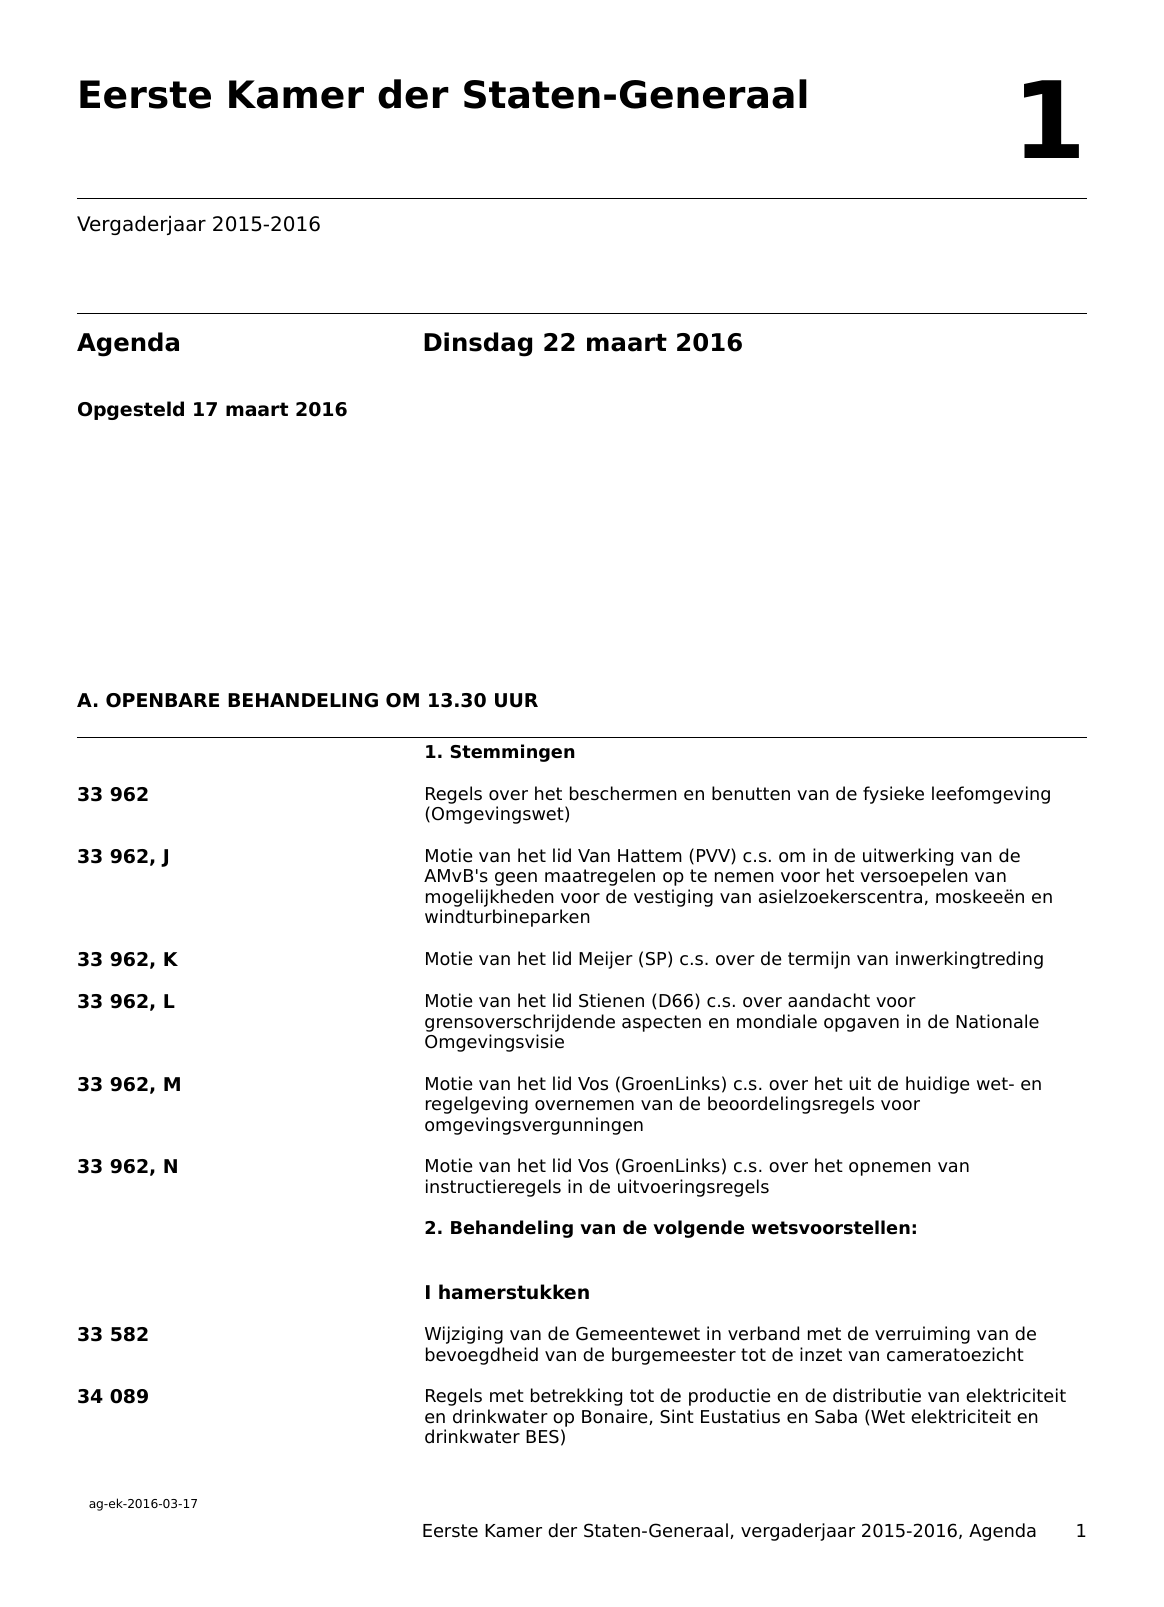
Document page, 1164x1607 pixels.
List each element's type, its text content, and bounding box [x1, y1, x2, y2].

table_cell [401, 991, 418, 1053]
table_cell [77, 1239, 401, 1259]
table_cell 34 089 [77, 1386, 401, 1448]
table_cell [401, 971, 418, 991]
table_cell [401, 1053, 418, 1074]
table_cell [401, 784, 418, 825]
table_cell Regels over het beschermen en benutten van de fysieke leefomgeving (Omgevingswet) [418, 784, 1087, 825]
table_cell Motie van het lid Stienen (D66) c.s. over aandacht voor grensoverschrijdende aspecten en mondiale opgaven in de Nationale Omgevingsvisie [418, 991, 1087, 1053]
table_cell [401, 1198, 418, 1218]
table_cell Vergaderjaar 2015-2016 [77, 199, 1087, 313]
table_cell [401, 1448, 418, 1468]
table_cell Motie van het lid Meijer (SP) c.s. over de termijn van inwerkingtreding [418, 949, 1087, 971]
table_cell Dinsdag 22 maart 2016 [422, 314, 1087, 357]
table_cell [418, 928, 1087, 949]
table_cell Wijziging van de Gemeentewet in verband met de verruiming van de bevoegdheid van de burgemeester tot de inzet van cameratoezicht [418, 1324, 1087, 1365]
table_cell [418, 1365, 1087, 1386]
table_cell [418, 1304, 1087, 1324]
table_cell [77, 971, 401, 991]
table_cell [77, 1448, 401, 1468]
table_cell [77, 1365, 401, 1386]
table_cell Agenda [77, 314, 422, 357]
table_cell [418, 1448, 1087, 1468]
table_cell 33 962 [77, 784, 401, 825]
table_cell [401, 825, 418, 846]
subtitle A. OPENBARE BEHANDELING OM 13.30 UUR [77, 690, 1087, 712]
table_header 1. Stemmingen [418, 738, 1087, 763]
table_cell [418, 971, 1087, 991]
table_cell 33 962, M [77, 1074, 401, 1136]
table_header 1 [886, 59, 1087, 198]
table_cell [418, 1136, 1087, 1156]
table_cell [401, 846, 418, 928]
table_cell [77, 1136, 401, 1156]
table_cell [401, 1156, 418, 1197]
table_cell [401, 1324, 418, 1365]
table_cell [401, 1365, 418, 1386]
table_cell [77, 763, 401, 784]
table_cell [77, 1259, 401, 1303]
table_header [77, 738, 401, 763]
table_cell [401, 1239, 418, 1259]
table_cell [401, 928, 418, 949]
table_cell 33 962, J [77, 846, 401, 928]
table_cell I hamerstukken [418, 1259, 1087, 1303]
table_header Eerste Kamer der Staten-Generaal [77, 59, 886, 198]
table_cell [418, 825, 1087, 846]
table_cell Regels met betrekking tot de productie en de distributie van elektriciteit en drinkwater op Bonaire, Sint Eustatius en Saba (Wet elektriciteit en drinkwater BES) [418, 1386, 1087, 1448]
table_cell 33 962, K [77, 949, 401, 971]
table_cell 33 962, N [77, 1156, 401, 1197]
table_cell [401, 1259, 418, 1303]
table_cell [401, 1136, 418, 1156]
table_cell Motie van het lid Van Hattem (PVV) c.s. om in de uitwerking van de AMvB's geen maatregelen op te nemen voor het versoepelen van mogelijkheden voor de vestiging van asielzoekerscentra, moskeeën en windturbineparken [418, 846, 1087, 928]
table_cell [401, 949, 418, 971]
text Opgesteld 17 maart 2016 [77, 399, 1087, 421]
table_cell [77, 1198, 401, 1218]
table_cell [401, 763, 418, 784]
table_header [401, 738, 418, 763]
table_cell [401, 1074, 418, 1136]
table_cell [401, 1386, 418, 1448]
table_cell [77, 1053, 401, 1074]
table_cell [401, 1304, 418, 1324]
text ag-ek-2016-03-17 [88, 1497, 323, 1511]
table_cell 2. Behandeling van de volgende wetsvoorstellen: [418, 1218, 1087, 1239]
table_cell [418, 1198, 1087, 1218]
table_cell [77, 825, 401, 846]
table_cell 33 962, L [77, 991, 401, 1053]
table_cell [77, 1304, 401, 1324]
table_cell Motie van het lid Vos (GroenLinks) c.s. over het uit de huidige wet- en regelgeving overnemen van de beoordelingsregels voor omgevingsvergunningen [418, 1074, 1087, 1136]
table_cell [418, 1239, 1087, 1259]
table_cell [77, 928, 401, 949]
table_cell Motie van het lid Vos (GroenLinks) c.s. over het opnemen van instructieregels in de uitvoeringsregels [418, 1156, 1087, 1197]
table_cell [77, 1218, 401, 1239]
table_cell [418, 763, 1087, 784]
table_cell 33 582 [77, 1324, 401, 1365]
table_cell [418, 1053, 1087, 1074]
table_cell [401, 1218, 418, 1239]
